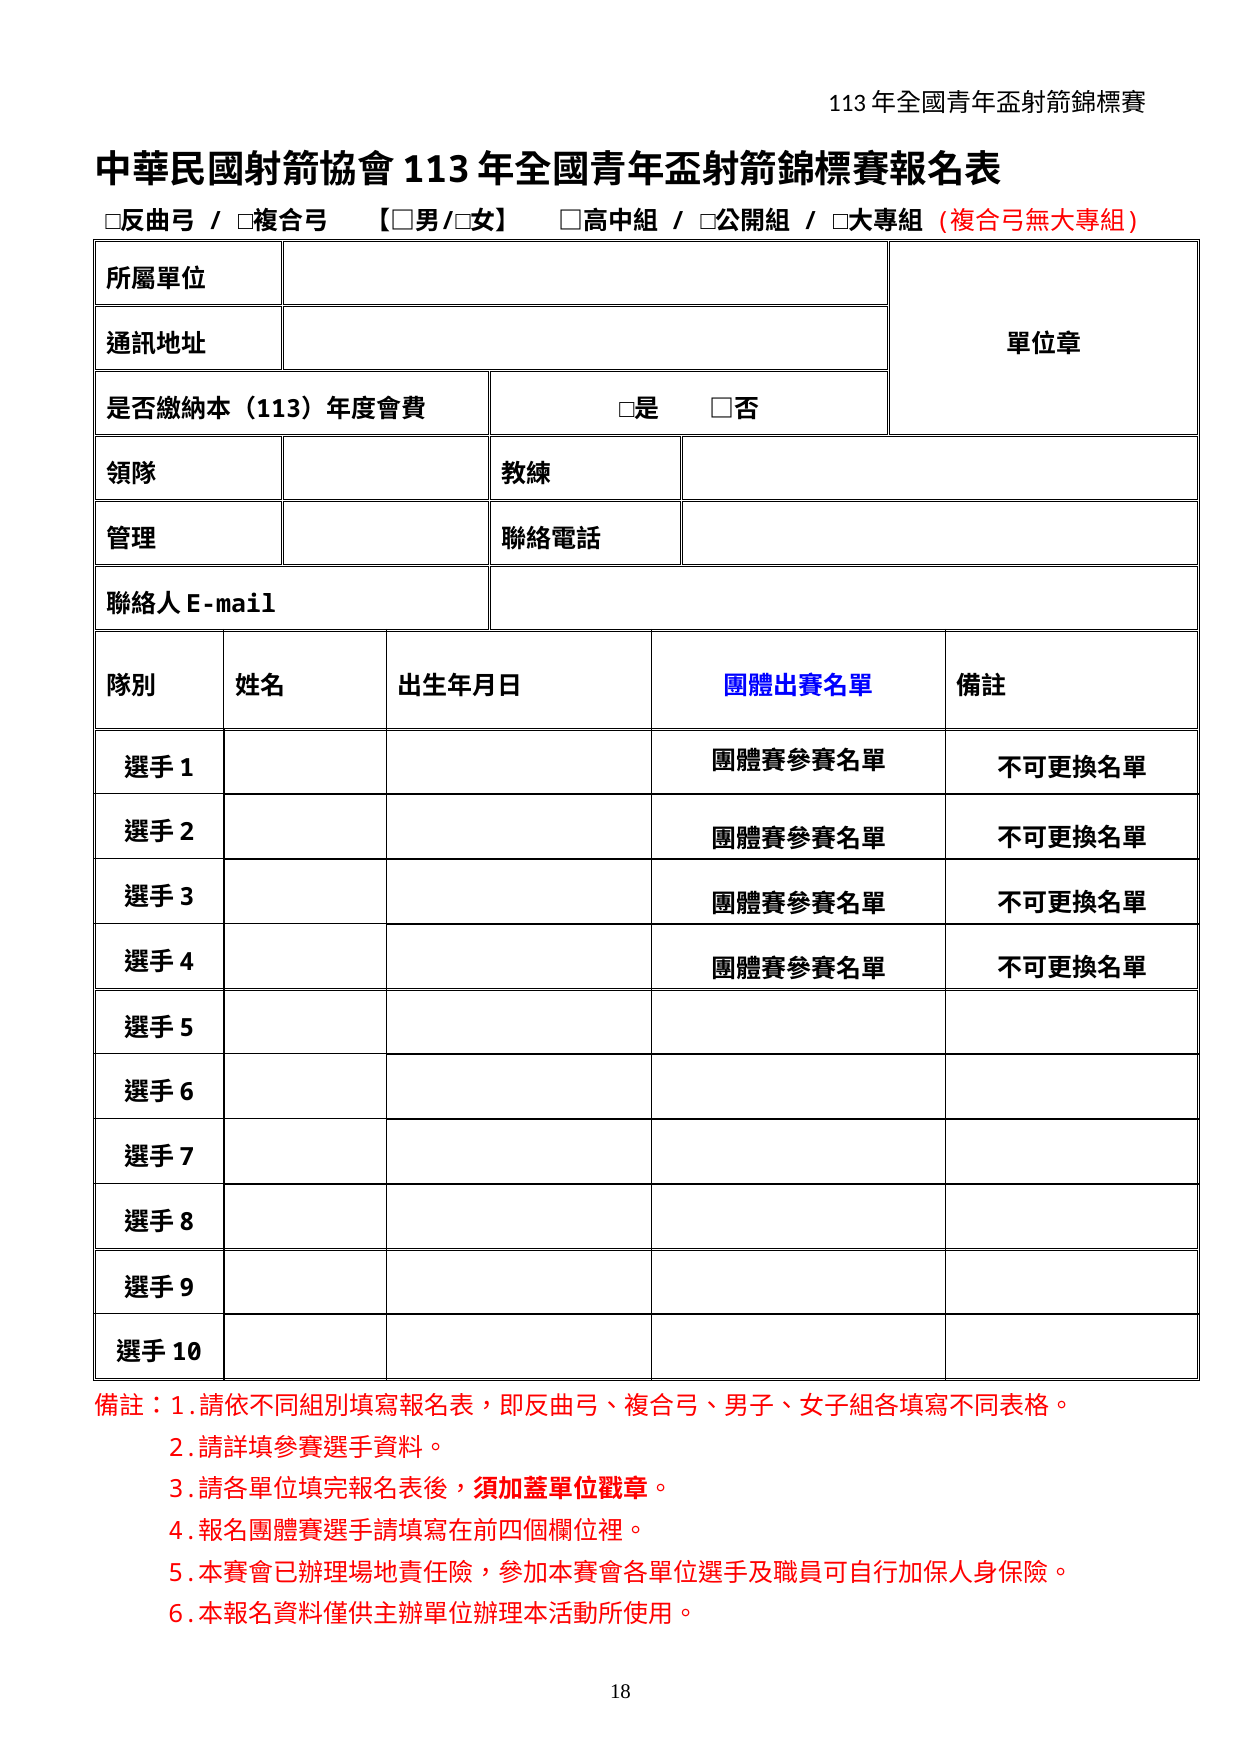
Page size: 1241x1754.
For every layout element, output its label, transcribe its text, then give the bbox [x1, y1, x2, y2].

table_cell [387, 991, 651, 1053]
table_cell [652, 1315, 945, 1378]
table_cell 出生年月日 [387, 632, 651, 728]
text 4.報名團體賽選手請填寫在前四個欄位裡。 [168, 1506, 1146, 1548]
table_header 所屬單位 [96, 242, 281, 304]
table_cell 是否繳納本（113）年度會費 [96, 372, 488, 434]
table_cell [683, 502, 1197, 564]
table_cell [683, 437, 1197, 499]
table_cell [946, 1315, 1197, 1378]
table_cell [652, 991, 945, 1053]
table_cell [946, 1055, 1197, 1118]
table_cell [652, 1055, 945, 1118]
table_cell [225, 991, 386, 1053]
table_cell [225, 1315, 386, 1378]
table_cell 團體出賽名單 [652, 632, 945, 728]
text 備註：1.請依不同組別填寫報名表，即反曲弓、複合弓、男子、女子組各填寫不同表格。 [94, 1381, 1146, 1423]
table_cell 選手3 [96, 859, 223, 923]
table_cell 聯絡人E-mail [96, 567, 488, 629]
text 中華民國射箭協會113年全國青年盃射箭錦標賽報名表 [94, 149, 1146, 191]
text 2.請詳填參賽選手資料。 [168, 1423, 1146, 1464]
table_cell [387, 925, 651, 988]
text 5.本賽會已辦理場地責任險，參加本賽會各單位選手及職員可自行加保人身保險。 [168, 1548, 1146, 1589]
table_cell 不可更換名單 [946, 925, 1197, 988]
table_cell [387, 731, 651, 793]
table_cell 選手8 [96, 1184, 223, 1248]
table_cell [284, 502, 488, 564]
table_cell [652, 1251, 945, 1313]
table_cell 團體賽參賽名單 [652, 925, 945, 988]
table_cell [387, 860, 651, 923]
table_cell 教練 [491, 437, 680, 499]
table_cell 不可更換名單 [946, 795, 1197, 858]
table_cell 領隊 [96, 437, 281, 499]
table_cell 團體賽參賽名單 [652, 795, 945, 858]
text □反曲弓 / □複合弓 【□男/□女】 □高中組 / □公開組 / □大專組 (複合弓無大專組) [94, 191, 1151, 239]
table_cell [284, 307, 887, 369]
table_cell [387, 1251, 651, 1313]
table_cell [225, 924, 386, 988]
table_cell 備註 [946, 632, 1197, 728]
table_cell 不可更換名單 [946, 731, 1197, 793]
table_cell 選手4 [96, 924, 223, 988]
table_cell [284, 437, 488, 499]
table_cell [387, 1120, 651, 1183]
table_cell [225, 1054, 386, 1118]
table_cell □是 □否 [491, 372, 887, 434]
table_header [284, 242, 887, 304]
table_cell 管理 [96, 502, 281, 564]
table_cell [225, 1119, 386, 1183]
table_cell [387, 795, 651, 858]
table_cell 選手1 [96, 731, 223, 793]
table_cell [946, 1185, 1197, 1248]
table_cell 選手7 [96, 1119, 223, 1183]
text 6.本報名資料僅供主辦單位辦理本活動所使用。 [168, 1589, 1146, 1631]
table_cell 通訊地址 [96, 307, 281, 369]
table_cell 選手9 [96, 1251, 223, 1313]
table_cell 團體賽參賽名單 [652, 860, 945, 923]
table_cell [491, 567, 1197, 629]
table_cell 不可更換名單 [946, 860, 1197, 923]
table_cell [652, 1120, 945, 1183]
table_cell [225, 795, 386, 858]
table_cell [225, 1251, 386, 1313]
table_cell 選手10 [96, 1314, 223, 1378]
table_cell [652, 1185, 945, 1248]
table_cell [387, 1315, 651, 1378]
table_cell 聯絡電話 [491, 502, 680, 564]
table_cell [225, 860, 386, 923]
table_cell 姓名 [224, 632, 386, 728]
table_cell [225, 731, 386, 793]
table_cell [387, 1055, 651, 1118]
table_header 單位章 [890, 242, 1197, 434]
text 3.請各單位填完報名表後，須加蓋單位戳章。 [168, 1464, 1146, 1506]
table_cell [946, 991, 1197, 1053]
table_cell 選手6 [96, 1054, 223, 1118]
table_cell [225, 1185, 386, 1248]
table_cell 團體賽參賽名單 隊 [652, 731, 945, 793]
table_cell 選手2 [96, 794, 223, 858]
table_cell [387, 1185, 651, 1248]
table_cell 隊別 [96, 632, 223, 728]
table_cell 選手5 [96, 991, 223, 1053]
table_cell [946, 1120, 1197, 1183]
table_cell [946, 1251, 1197, 1313]
